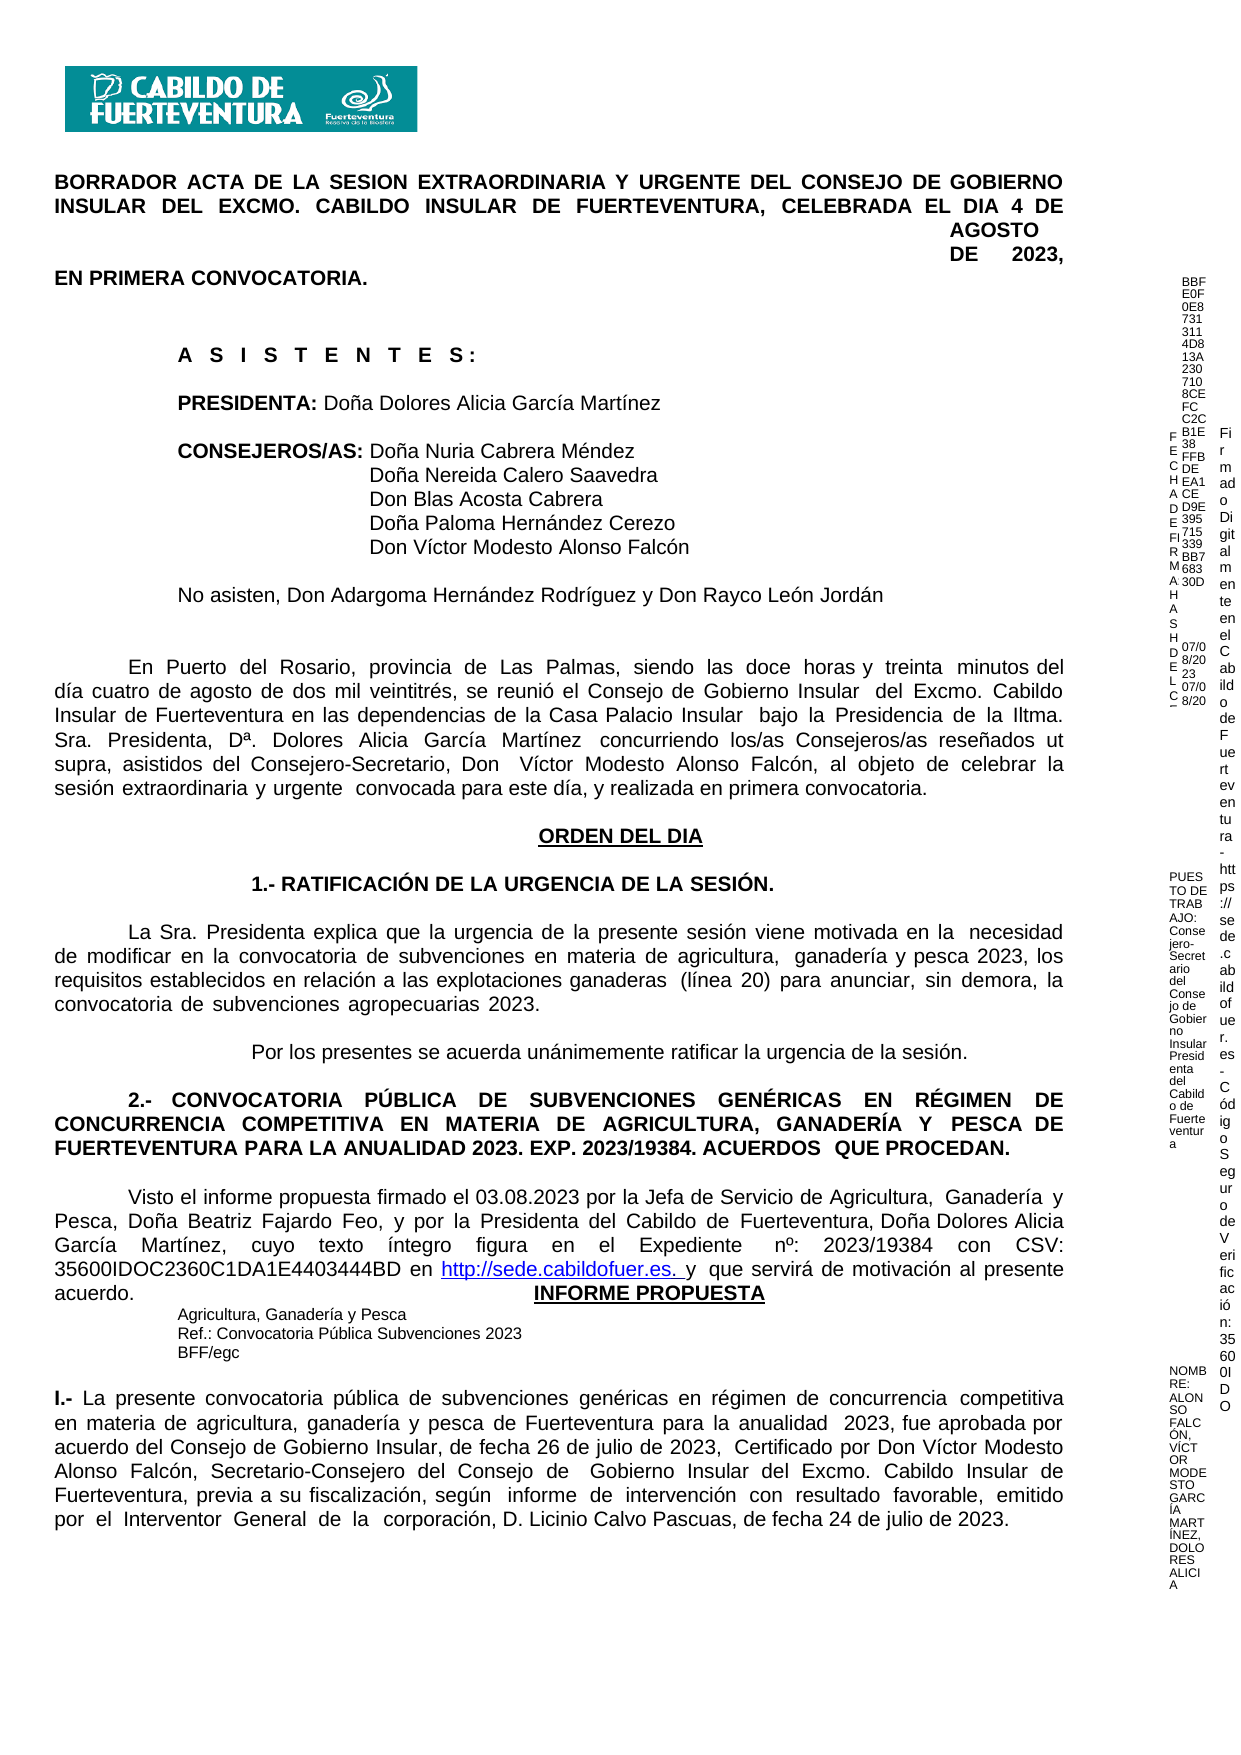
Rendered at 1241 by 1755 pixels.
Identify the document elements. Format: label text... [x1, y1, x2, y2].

text Visto el informe propuesta firmado el 03.08.2023 por la Jefa de Servicio de Agricultura, Ganadería y Pesca, Doña Beatriz Fajardo Feo, y por la Presidenta del Cabildo de Fuerteventura, Doña Dolores Alicia García Martínez, cuyo texto íntegro figura en el Expediente nº: 2023/19384 con CSV: 35600IDOC2360C1DA1E4403444BD en http://sede.cabildofuer.es. y que servirá de motivación al presente acuerdo. [54, 1137, 1064, 1257]
picture [65, 66, 418, 132]
text La Sra. Presidenta explica que la urgencia de la presente sesión viene motivada en la necesidad de modificar en la convocatoria de subvenciones en materia de agricultura, ganadería y pesca 2023, los requisitos establecidos en relación a las explotaciones ganaderas (línea 20) para anunciar, sin demora, la convocatoria de subvenciones agropecuarias 2023. [1167, 871, 1209, 1176]
subtitle INFORME PROPUESTA [534, 1281, 1217, 1305]
subtitle A S I S T E N T E S : [177, 274, 1241, 587]
text I.- La presente convocatoria pública de subvenciones genéricas en régimen de concurrencia competitiva en materia de agricultura, ganadería y pesca de Fuerteventura para la anualidad 2023, fue aprobada por acuerdo del Consejo de Gobierno Insular, de fecha 26 de julio de 2023, Certificado por Don Víctor Modesto Alonso Falcón, Secretario-Consejero del Consejo de Gobierno Insular del Excmo. Cabildo Insular de Fuerteventura, previa a su fiscalización, según informe de intervención con resultado favorable, emitido por el Interventor General de la corporación, D. Licinio Calvo Pascuas, de fecha 24 de julio de 2023. [54, 1386, 1064, 1531]
text NOMBRE: [1169, 1364, 1209, 1391]
text PUESTO DE TRABAJO: [1169, 871, 1209, 925]
text FECHA DE FIRMA: HASH DEL CERTIFICADO: [1169, 429, 1184, 706]
text Agricultura, Ganadería y Pesca [177, 1305, 526, 1324]
text 1.- RATIFICACIÓN DE LA URGENCIA DE LA SESIÓN. [251, 823, 1217, 847]
text Firmado Digitalmente en el Cabildo de Fuerteventura - https://sede.cabildofuer.es - Código Seguro de Verificación: 35600IDOC2173C0365913D274CAB [1219, 425, 1236, 1414]
text 07/08/2023 [1182, 640, 1209, 681]
text CONSEJEROS/AS: Doña Nuria Cabrera Méndez [177, 391, 1179, 415]
text ALONSO FALCÓN, VÍCTOR MODESTO GARCÍA MARTÍNEZ, DOLORES ALICIA [1169, 1392, 1207, 1592]
text Ref.: Convocatoria Pública Subvenciones 2023 BFF/egc [177, 1324, 526, 1362]
text PRESIDENTA: Doña Dolores Alicia García Martínez [177, 343, 1179, 367]
text La Sra. Presidenta explica que la urgencia de la presente sesión viene motivada en la necesidad de modificar en la convocatoria de subvenciones en materia de agricultura, ganadería y pesca 2023, los requisitos establecidos en relación a las explotaciones ganaderas (línea 20) para anunciar, sin demora, la convocatoria de subvenciones agropecuarias 2023. [54, 872, 1064, 968]
text Por los presentes se acuerda unánimemente ratificar la urgencia de la sesión. [251, 992, 1167, 1016]
text Doña Nereida Calero Saavedra Don Blas Acosta Cabrera [369, 415, 691, 463]
subtitle BORRADOR ACTA DE LA SESION EXTRAORDINARIA Y URGENTE DEL CONSEJO DE GOBIERNO INSULAR DEL EXCMO. CABILDO INSULAR DE FUERTEVENTURA, CELEBRADA EL DIA 4 DE AGOSTO DE 2023, EN PRIMERA CONVOCATORIA. [54, 170, 1064, 290]
subtitle 2.- CONVOCATORIA PÚBLICA DE SUBVENCIONES GENÉRICAS EN RÉGIMEN DE CONCURRENCIA COMPETITIVA EN MATERIA DE AGRICULTURA, GANADERÍA Y PESCA DE FUERTEVENTURA PARA LA ANUALIDAD 2023. EXP. 2023/19384. ACUERDOS QUE PROCEDAN. [54, 1040, 1064, 1112]
text BBFE0F0E87313114D813A2307108CEFCC2CB1E38 FFBDEEA1CED9E395715339BB768330D3CC2EDAE0 [1182, 276, 1207, 587]
text No asisten, Don Adargoma Hernández Rodríguez y Don Rayco León Jordán [177, 535, 1167, 559]
subtitle ORDEN DEL DIA [187, 776, 1054, 800]
text 07/08/2023 [1182, 681, 1209, 707]
text Consejero-Secretario del Consejo de Gobierno Insular Presidenta del Cabildo de Fuerteventura [1169, 926, 1207, 1151]
text En Puerto del Rosario, provincia de Las Palmas, siendo las doce horas y treinta minutos del día cuatro de agosto de dos mil veintitrés, se reunió el Consejo de Gobierno Insular del Excmo. Cabildo Insular de Fuerteventura en las dependencias de la Casa Palacio Insular bajo la Presidencia de la Iltma. Sra. Presidenta, Dª. Dolores Alicia García Martínez concurriendo los/as Consejeros/as reseñados ut supra, asistidos del Consejero-Secretario, Don Víctor Modesto Alonso Falcón, al objeto de celebrar la sesión extraordinaria y urgente convocada para este día, y realizada en primera convocatoria. [54, 607, 1064, 752]
text Doña Paloma Hernández Cerezo Don Víctor Modesto Alonso Falcón [369, 463, 691, 511]
